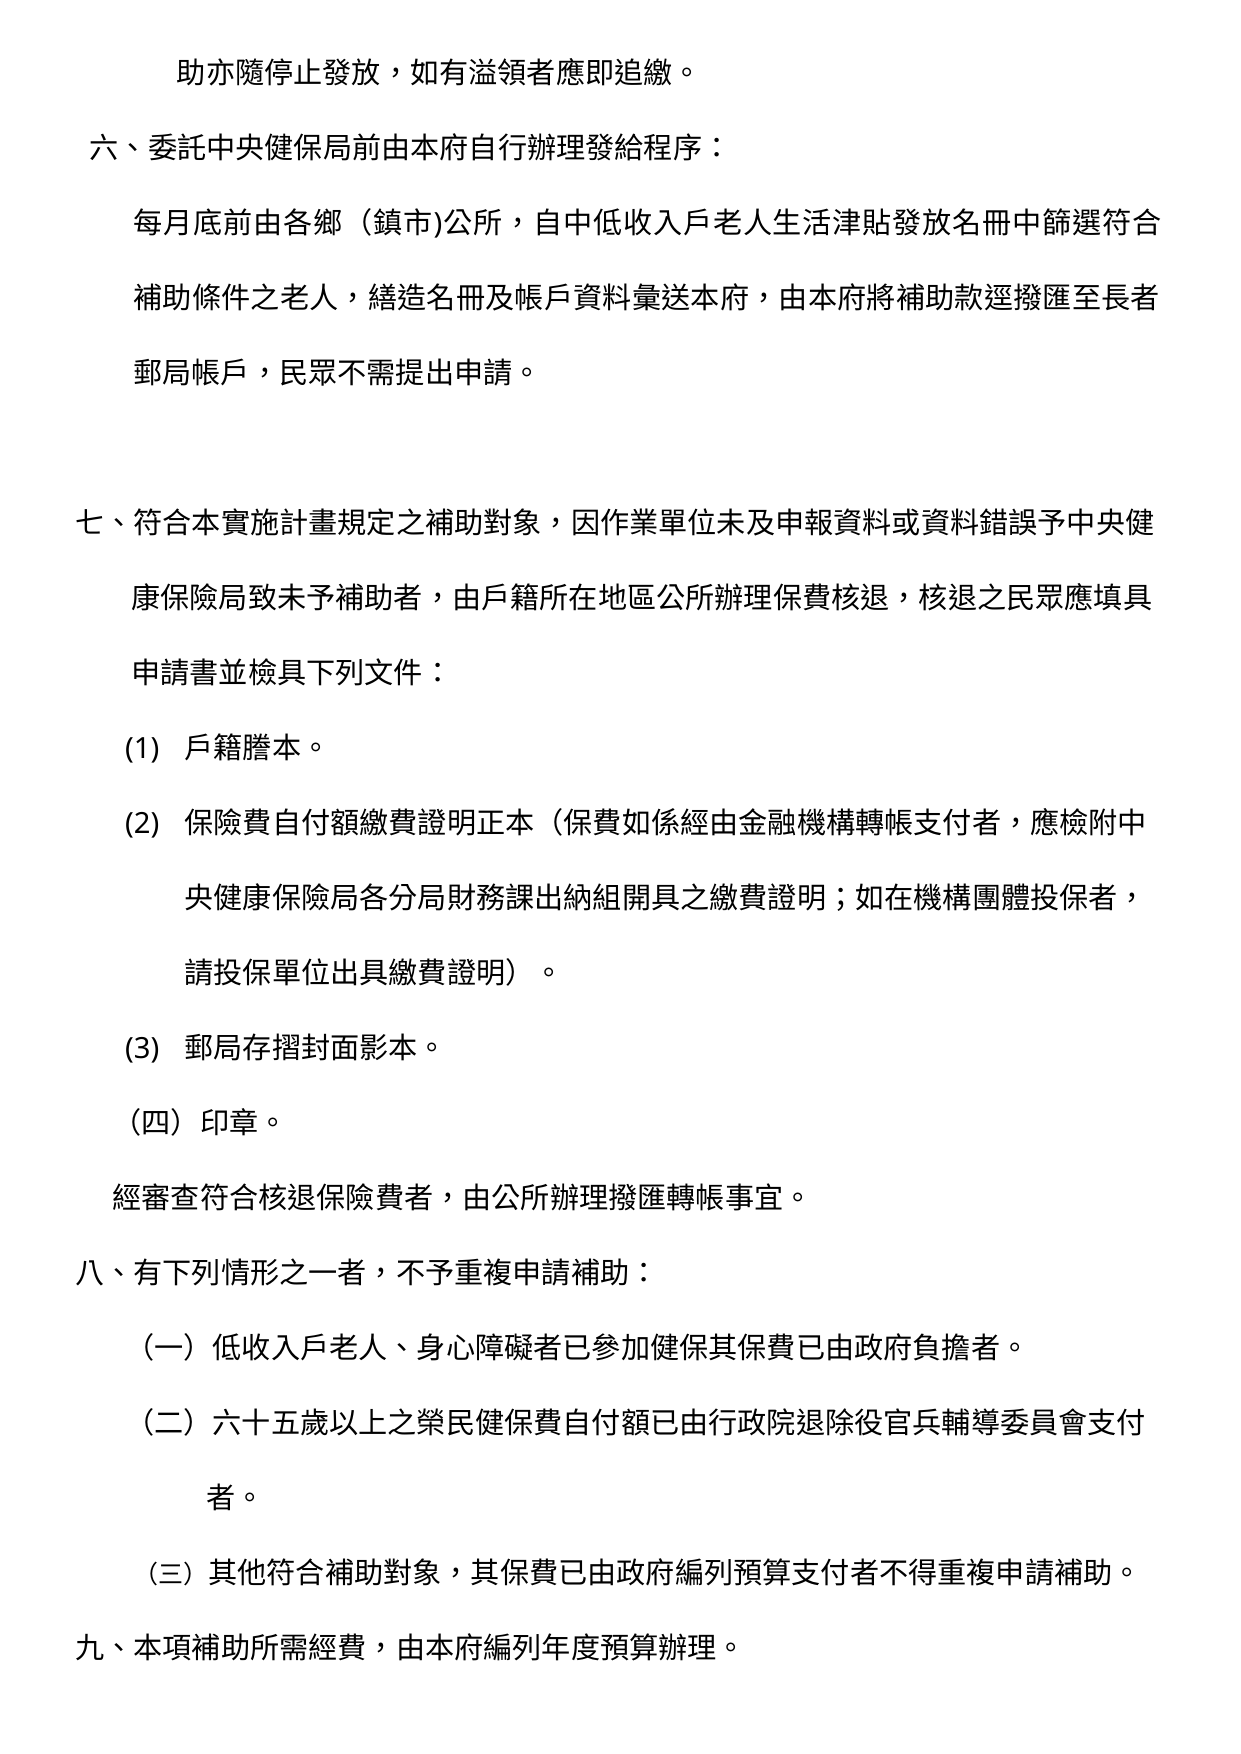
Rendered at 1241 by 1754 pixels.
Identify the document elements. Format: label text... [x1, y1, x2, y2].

text （四）印章。 [75, 1083, 1162, 1158]
list 郵局存摺封面影本。 [125, 1008, 1162, 1083]
text 經審查符合核退保險費者，由公所辦理撥匯轉帳事宜。 [75, 1158, 1162, 1233]
text 八、有下列情形之一者，不予重複申請補助： [75, 1233, 1162, 1308]
text （二）六十五歲以上之榮民健保費自付額已由行政院退除役官兵輔導委員會支付者。 [125, 1383, 1162, 1533]
text （一）低收入戶老人、身心障礙者已參加健保其保費已由政府負擔者。 [125, 1308, 1162, 1383]
text 七、符合本實施計畫規定之補助對象，因作業單位未及申報資料或資料錯誤予中央健康保險局致未予補助者，由戶籍所在地區公所辦理保費核退，核退之民眾應填具申請書並檢具下列文件： [75, 483, 1162, 708]
text 助亦隨停止發放，如有溢領者應即追繳。 [147, 33, 1162, 108]
text 九、本項補助所需經費，由本府編列年度預算辦理。 [75, 1608, 1162, 1683]
list 戶籍謄本。 [125, 708, 1162, 783]
text 六、委託中央健保局前由本府自行辦理發給程序： [75, 108, 1162, 183]
text 每月底前由各鄉（鎮市)公所，自中低收入戶老人生活津貼發放名冊中篩選符合補助條件之老人，繕造名冊及帳戶資料彙送本府，由本府將補助款逕撥匯至長者郵局帳戶，民眾不需提出申請。 [133, 183, 1162, 408]
text （三）其他符合補助對象，其保費已由政府編列預算支付者不得重複申請補助。 [133, 1533, 1162, 1608]
list 保險費自付額繳費證明正本（保費如係經由金融機構轉帳支付者，應檢附中央健康保險局各分局財務課出納組開具之繳費證明；如在機構團體投保者，請投保單位出具繳費證明）。 [125, 783, 1162, 1008]
